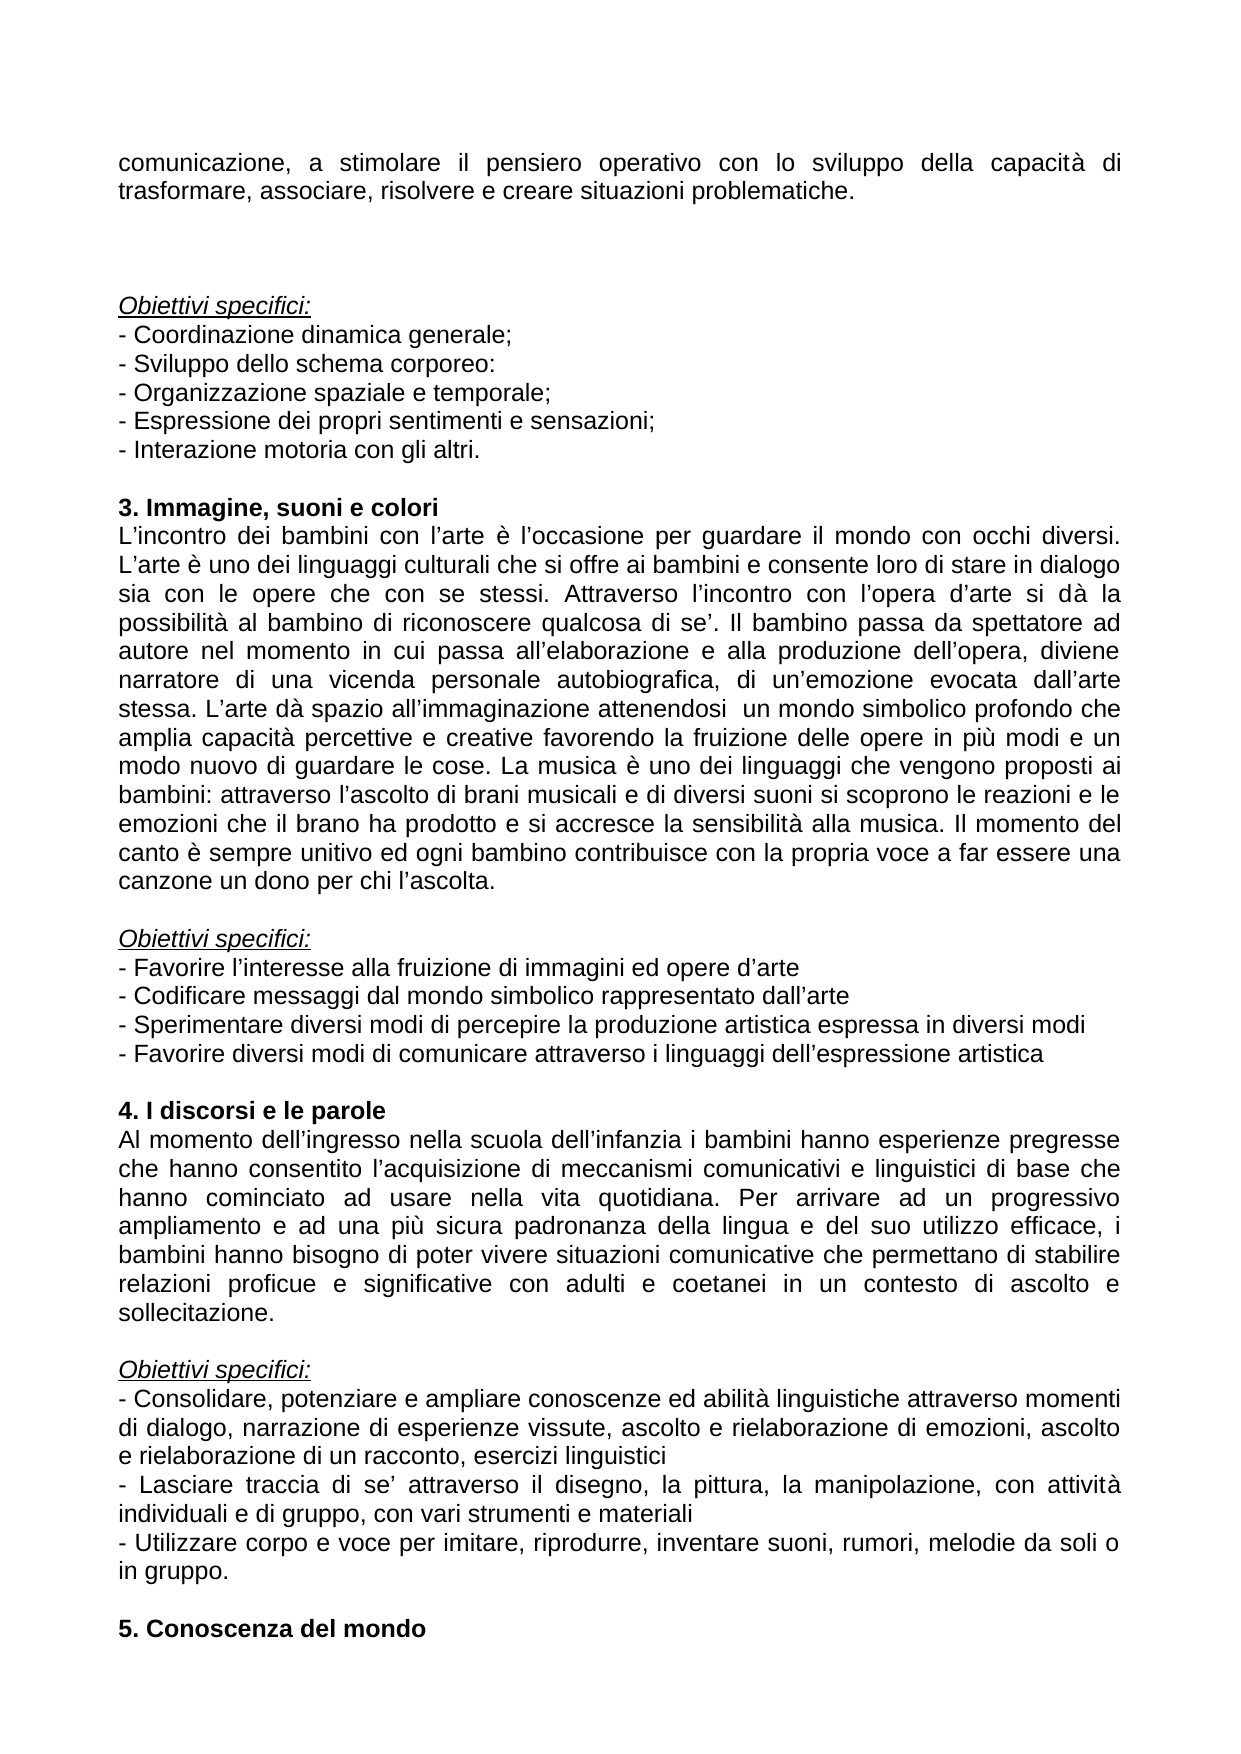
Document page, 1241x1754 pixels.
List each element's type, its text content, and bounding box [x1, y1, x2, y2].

text Obiettivi specifici: [118, 1355, 1122, 1384]
text Obiettivi specifici: [118, 924, 1122, 953]
text 4. I discorsi e le parole [118, 1096, 1122, 1125]
text Al momento dell’ingresso nella scuola dell’infanzia i bambini hanno esperienze pregresse che hanno consentito l’acquisizione di meccanismi comunicativi e linguistici di base che hanno cominciato ad usare nella vita quotidiana. Per arrivare ad un progressivo ampliamento e ad una più sicura padronanza della lingua e del suo utilizzo efficace, i bambini hanno bisogno di poter vivere situazioni comunicative che permettano di stabilire relazioni proficue e significative con adulti e coetanei in un contesto di ascolto e sollecitazione. [118, 1125, 1122, 1326]
text - Sviluppo dello schema corporeo: [118, 349, 1122, 378]
text - Interazione motoria con gli altri. [118, 435, 1122, 464]
text comunicazione, a stimolare il pensiero operativo con lo sviluppo della capacità di trasformare, associare, risolvere e creare situazioni problematiche. [118, 148, 1122, 205]
text - Favorire l’interesse alla fruizione di immagini ed opere d’arte [118, 953, 1122, 981]
text - Utilizzare corpo e voce per imitare, riprodurre, inventare suoni, rumori, melodie da soli o in gruppo. [118, 1528, 1122, 1585]
text - Coordinazione dinamica generale; [118, 320, 1122, 349]
text - Espressione dei propri sentimenti e sensazioni; [118, 406, 1122, 435]
text L’incontro dei bambini con l’arte è l’occasione per guardare il mondo con occhi diversi. L’arte è uno dei linguaggi culturali che si offre ai bambini e consente loro di stare in dialogo sia con le opere che con se stessi. Attraverso l’incontro con l’opera d’arte si dà la possibilità al bambino di riconoscere qualcosa di se’. Il bambino passa da spettatore ad autore nel momento in cui passa all’elaborazione e alla produzione dell’opera, diviene narratore di una vicenda personale autobiografica, di un’emozione evocata dall’arte stessa. L’arte dà spazio all’immaginazione attenendosi un mondo simbolico profondo che amplia capacità percettive e creative favorendo la fruizione delle opere in più modi e un modo nuovo di guardare le cose. La musica è uno dei linguaggi che vengono proposti ai bambini: attraverso l’ascolto di brani musicali e di diversi suoni si scoprono le reazioni e le emozioni che il brano ha prodotto e si accresce la sensibilità alla musica. Il momento del canto è sempre unitivo ed ogni bambino contribuisce con la propria voce a far essere una canzone un dono per chi l’ascolta. [118, 521, 1122, 895]
text - Sperimentare diversi modi di percepire la produzione artistica espressa in diversi modi [118, 1010, 1122, 1039]
text 5. Conoscenza del mondo [118, 1614, 1122, 1643]
text 3. Immagine, suoni e colori [118, 493, 1122, 521]
text - Favorire diversi modi di comunicare attraverso i linguaggi dell’espressione artistica [118, 1039, 1122, 1068]
text - Organizzazione spaziale e temporale; [118, 378, 1122, 406]
text - Consolidare, potenziare e ampliare conoscenze ed abilità linguistiche attraverso momenti di dialogo, narrazione di esperienze vissute, ascolto e rielaborazione di emozioni, ascolto e rielaborazione di un racconto, esercizi linguistici [118, 1384, 1122, 1470]
text - Codificare messaggi dal mondo simbolico rappresentato dall’arte [118, 981, 1122, 1010]
text - Lasciare traccia di se’ attraverso il disegno, la pittura, la manipolazione, con attività individuali e di gruppo, con vari strumenti e materiali [118, 1470, 1122, 1528]
text Obiettivi specifici: [118, 291, 1122, 320]
